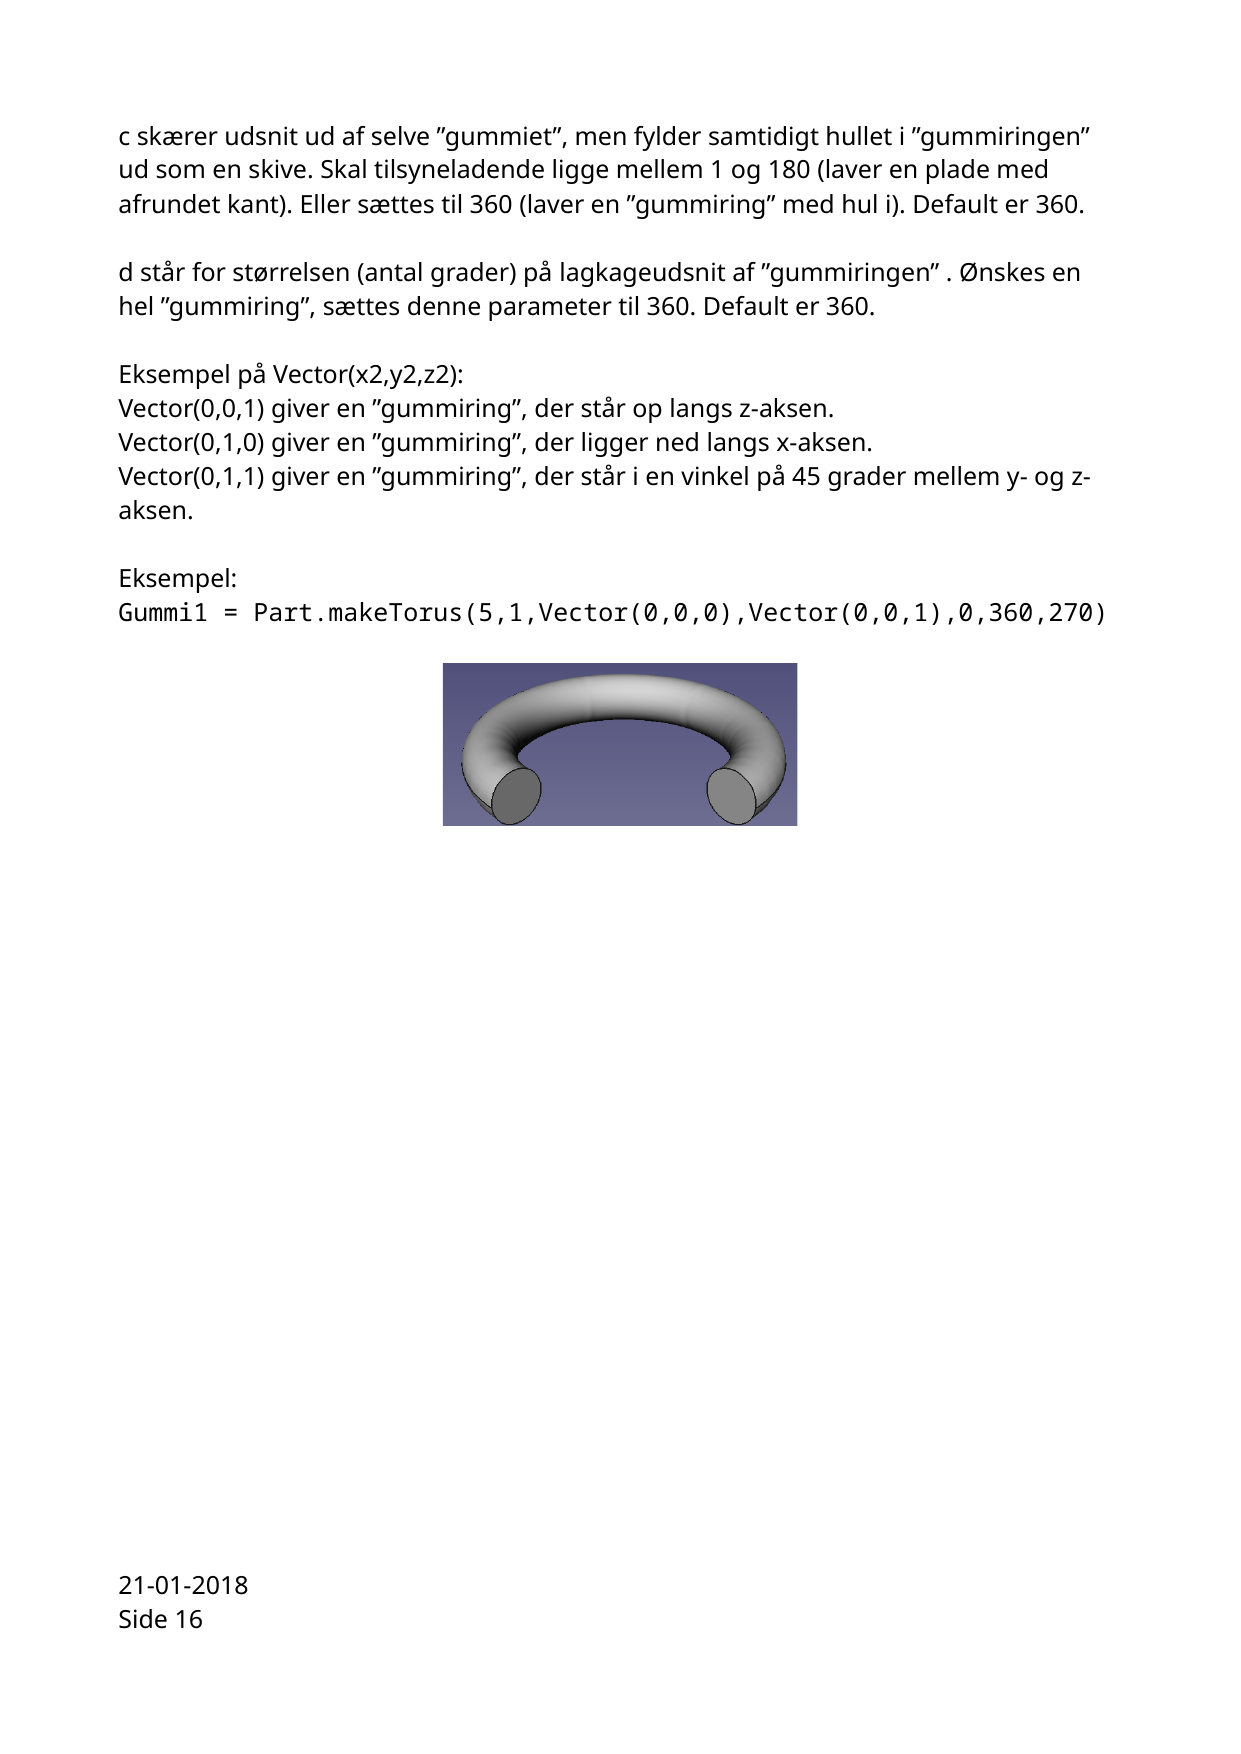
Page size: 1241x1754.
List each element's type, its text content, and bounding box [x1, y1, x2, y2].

text c skærer udsnit ud af selve ”gummiet”, men fylder samtidigt hullet i ”gummiringen” ud som en skive. Skal tilsyneladende ligge mellem 1 og 180 (laver en plade med afrundet kant). Eller sættes til 360 (laver en ”gummiring” med hul i). Default er 360. [118, 118, 1122, 220]
text Vector(0,0,1) giver en ”gummiring”, der står op langs z-aksen. [118, 391, 1122, 425]
text Gummi1 = Part.makeTorus(5,1,Vector(0,0,0),Vector(0,0,1),0,360,270) [118, 595, 1122, 629]
text d står for størrelsen (antal grader) på lagkageudsnit af ”gummiringen” . Ønskes en hel ”gummiring”, sættes denne parameter til 360. Default er 360. [118, 254, 1122, 322]
text Eksempel: [118, 561, 1122, 595]
picture [442, 663, 798, 826]
text Vector(0,1,0) giver en ”gummiring”, der ligger ned langs x-aksen. [118, 425, 1122, 459]
text Eksempel på Vector(x2,y2,z2): [118, 357, 1122, 391]
text Vector(0,1,1) giver en ”gummiring”, der står i en vinkel på 45 grader mellem y- og z-aksen. [118, 459, 1122, 527]
